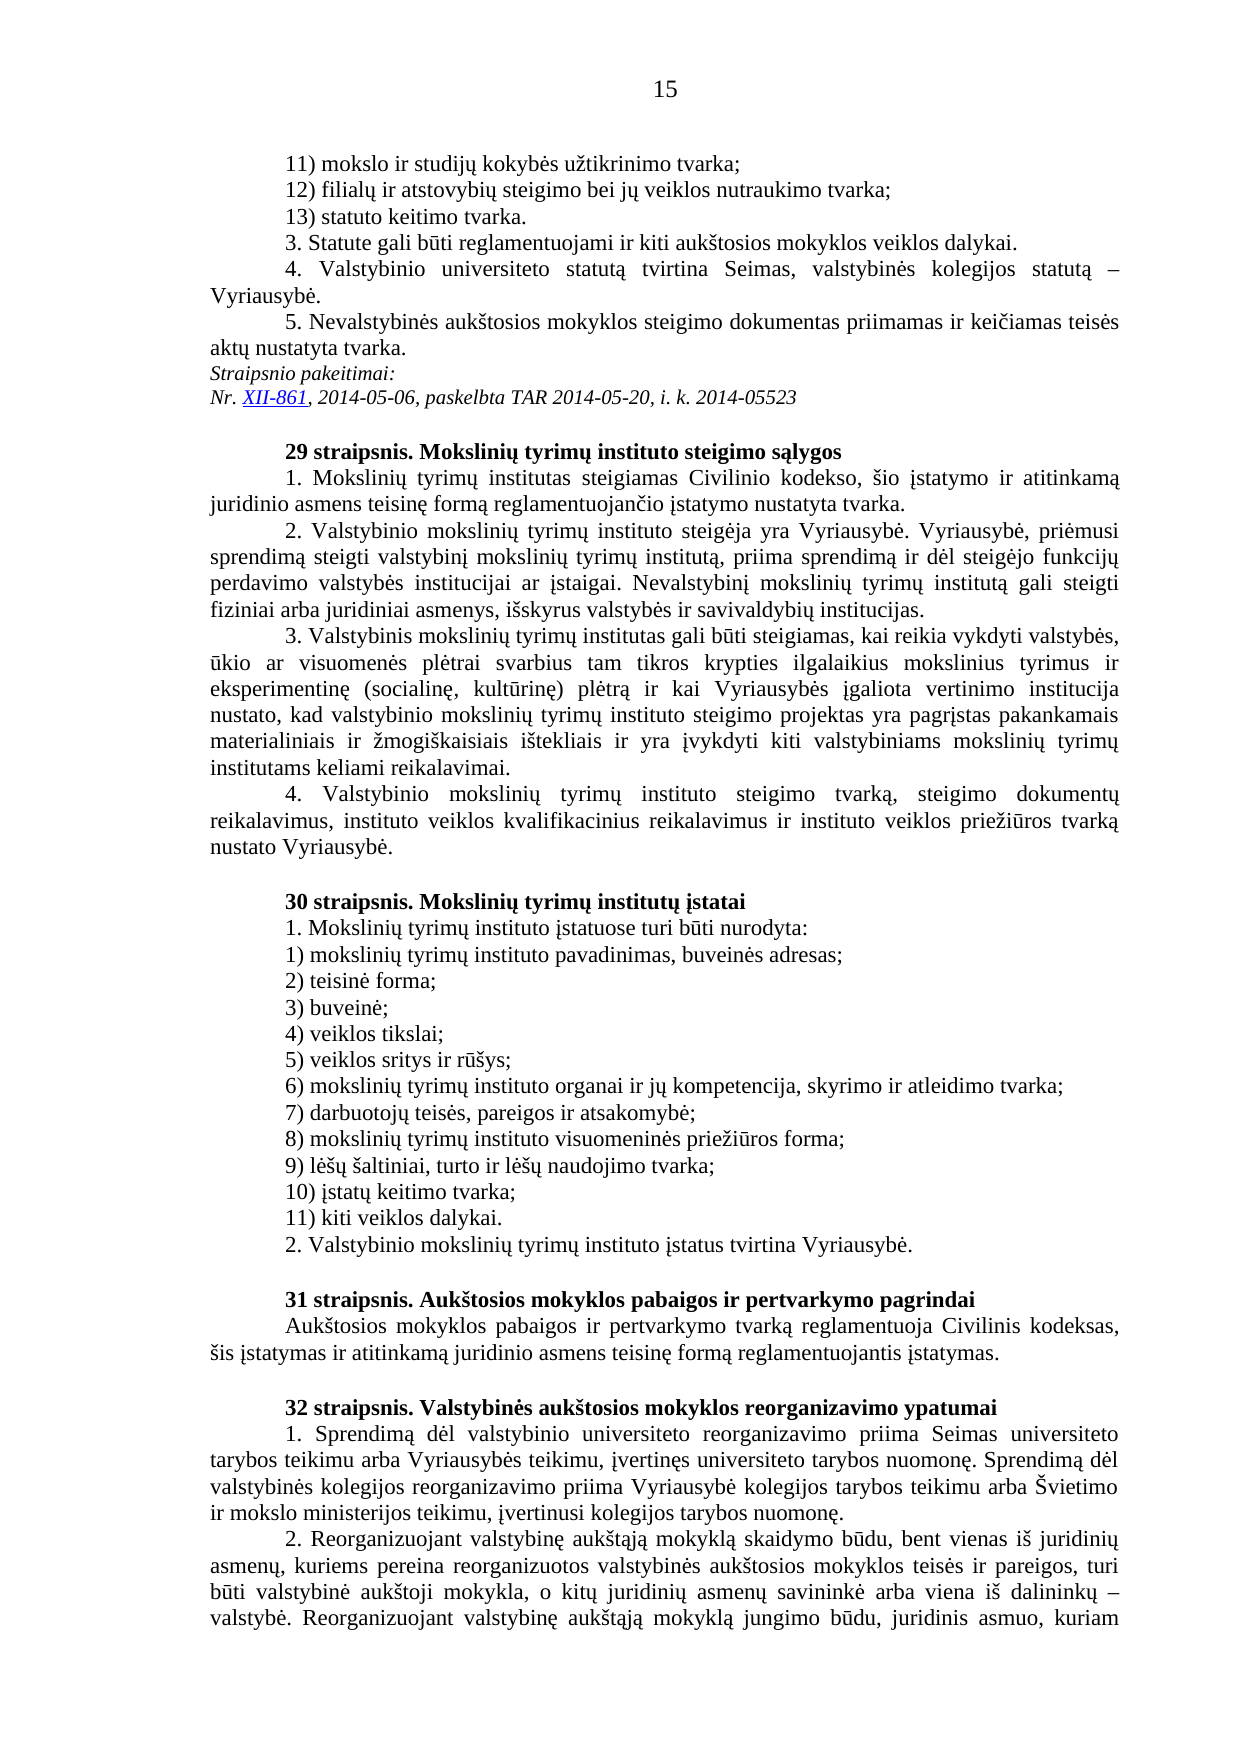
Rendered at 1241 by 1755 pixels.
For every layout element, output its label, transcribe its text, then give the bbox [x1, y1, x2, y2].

text 32 straipsnis. Valstybinės aukštosios mokyklos reorganizavimo ypatumai [210, 1394, 1120, 1420]
text 10) įstatų keitimo tvarka; [210, 1178, 1120, 1204]
text 1. Mokslinių tyrimų instituto įstatuose turi būti nurodyta: [210, 914, 1120, 941]
text 11) mokslo ir studijų kokybės užtikrinimo tvarka; [210, 150, 1120, 176]
text 1. Mokslinių tyrimų institutas steigiamas Civilinio kodekso, šio įstatymo ir atitinkamą juridinio asmens teisinę formą reglamentuojančio įstatymo nustatyta tvarka. [210, 464, 1120, 517]
text Straipsnio pakeitimai: [210, 361, 1120, 385]
text 13) statuto keitimo tvarka. [210, 203, 1120, 229]
text 1) mokslinių tyrimų instituto pavadinimas, buveinės adresas; [210, 941, 1120, 967]
text 31 straipsnis. Aukštosios mokyklos pabaigos ir pertvarkymo pagrindai [210, 1286, 1120, 1312]
text 6) mokslinių tyrimų instituto organai ir jų kompetencija, skyrimo ir atleidimo tvarka; [210, 1073, 1120, 1099]
text 2) teisinė forma; [210, 967, 1120, 993]
text 4. Valstybinio universiteto statutą tvirtina Seimas, valstybinės kolegijos statutą – Vyriausybė. [210, 255, 1120, 308]
text 5. Nevalstybinės aukštosios mokyklos steigimo dokumentas priimamas ir keičiamas teisės aktų nustatyta tvarka. [210, 308, 1120, 361]
text 30 straipsnis. Mokslinių tyrimų institutų įstatai [210, 888, 1120, 914]
text 4. Valstybinio mokslinių tyrimų instituto steigimo tvarką, steigimo dokumentų reikalavimus, instituto veiklos kvalifikacinius reikalavimus ir instituto veiklos priežiūros tvarką nustato Vyriausybė. [210, 780, 1120, 859]
text 2. Valstybinio mokslinių tyrimų instituto įstatus tvirtina Vyriausybė. [210, 1231, 1120, 1257]
text 4) veiklos tikslai; [210, 1020, 1120, 1046]
text 29 straipsnis. Mokslinių tyrimų instituto steigimo sąlygos [210, 438, 1120, 464]
text Nr. XII-861, 2014-05-06, paskelbta TAR 2014-05-20, i. k. 2014-05523 [210, 385, 1120, 409]
text 3) buveinė; [210, 993, 1120, 1020]
text 2. Reorganizuojant valstybinę aukštąją mokyklą skaidymo būdu, bent vienas iš juridinių asmenų, kuriems pereina reorganizuotos valstybinės aukštosios mokyklos teisės ir pareigos, turi būti valstybinė aukštoji mokykla, o kitų juridinių asmenų savininkė arba viena iš dalininkų – valstybė. Reorganizuojant valstybinę aukštąją mokyklą jungimo būdu, juridinis asmuo, kuriam [210, 1525, 1120, 1631]
text 1. Sprendimą dėl valstybinio universiteto reorganizavimo priima Seimas universiteto tarybos teikimu arba Vyriausybės teikimu, įvertinęs universiteto tarybos nuomonę. Sprendimą dėl valstybinės kolegijos reorganizavimo priima Vyriausybė kolegijos tarybos teikimu arba Švietimo ir mokslo ministerijos teikimu, įvertinusi kolegijos tarybos nuomonę. [210, 1420, 1119, 1525]
text Aukštosios mokyklos pabaigos ir pertvarkymo tvarką reglamentuoja Civilinis kodeksas, šis įstatymas ir atitinkamą juridinio asmens teisinę formą reglamentuojantis įstatymas. [210, 1312, 1120, 1365]
text 5) veiklos sritys ir rūšys; [210, 1046, 1120, 1073]
text 12) filialų ir atstovybių steigimo bei jų veiklos nutraukimo tvarka; [210, 176, 1120, 203]
text 3. Valstybinis mokslinių tyrimų institutas gali būti steigiamas, kai reikia vykdyti valstybės, ūkio ar visuomenės plėtrai svarbius tam tikros krypties ilgalaikius mokslinius tyrimus ir eksperimentinę (socialinę, kultūrinę) plėtrą ir kai Vyriausybės įgaliota vertinimo institucija nustato, kad valstybinio mokslinių tyrimų instituto steigimo projektas yra pagrįstas pakankamais materialiniais ir žmogiškaisiais ištekliais ir yra įvykdyti kiti valstybiniams mokslinių tyrimų institutams keliami reikalavimai. [210, 622, 1120, 780]
text 8) mokslinių tyrimų instituto visuomeninės priežiūros forma; [210, 1125, 1120, 1152]
text 7) darbuotojų teisės, pareigos ir atsakomybė; [210, 1099, 1120, 1125]
text 9) lėšų šaltiniai, turto ir lėšų naudojimo tvarka; [210, 1152, 1120, 1178]
text 2. Valstybinio mokslinių tyrimų instituto steigėja yra Vyriausybė. Vyriausybė, priėmusi sprendimą steigti valstybinį mokslinių tyrimų institutą, priima sprendimą ir dėl steigėjo funkcijų perdavimo valstybės institucijai ar įstaigai. Nevalstybinį mokslinių tyrimų institutą gali steigti fiziniai arba juridiniai asmenys, išskyrus valstybės ir savivaldybių institucijas. [210, 517, 1120, 622]
text 11) kiti veiklos dalykai. [210, 1204, 1120, 1231]
text 3. Statute gali būti reglamentuojami ir kiti aukštosios mokyklos veiklos dalykai. [210, 229, 1120, 255]
